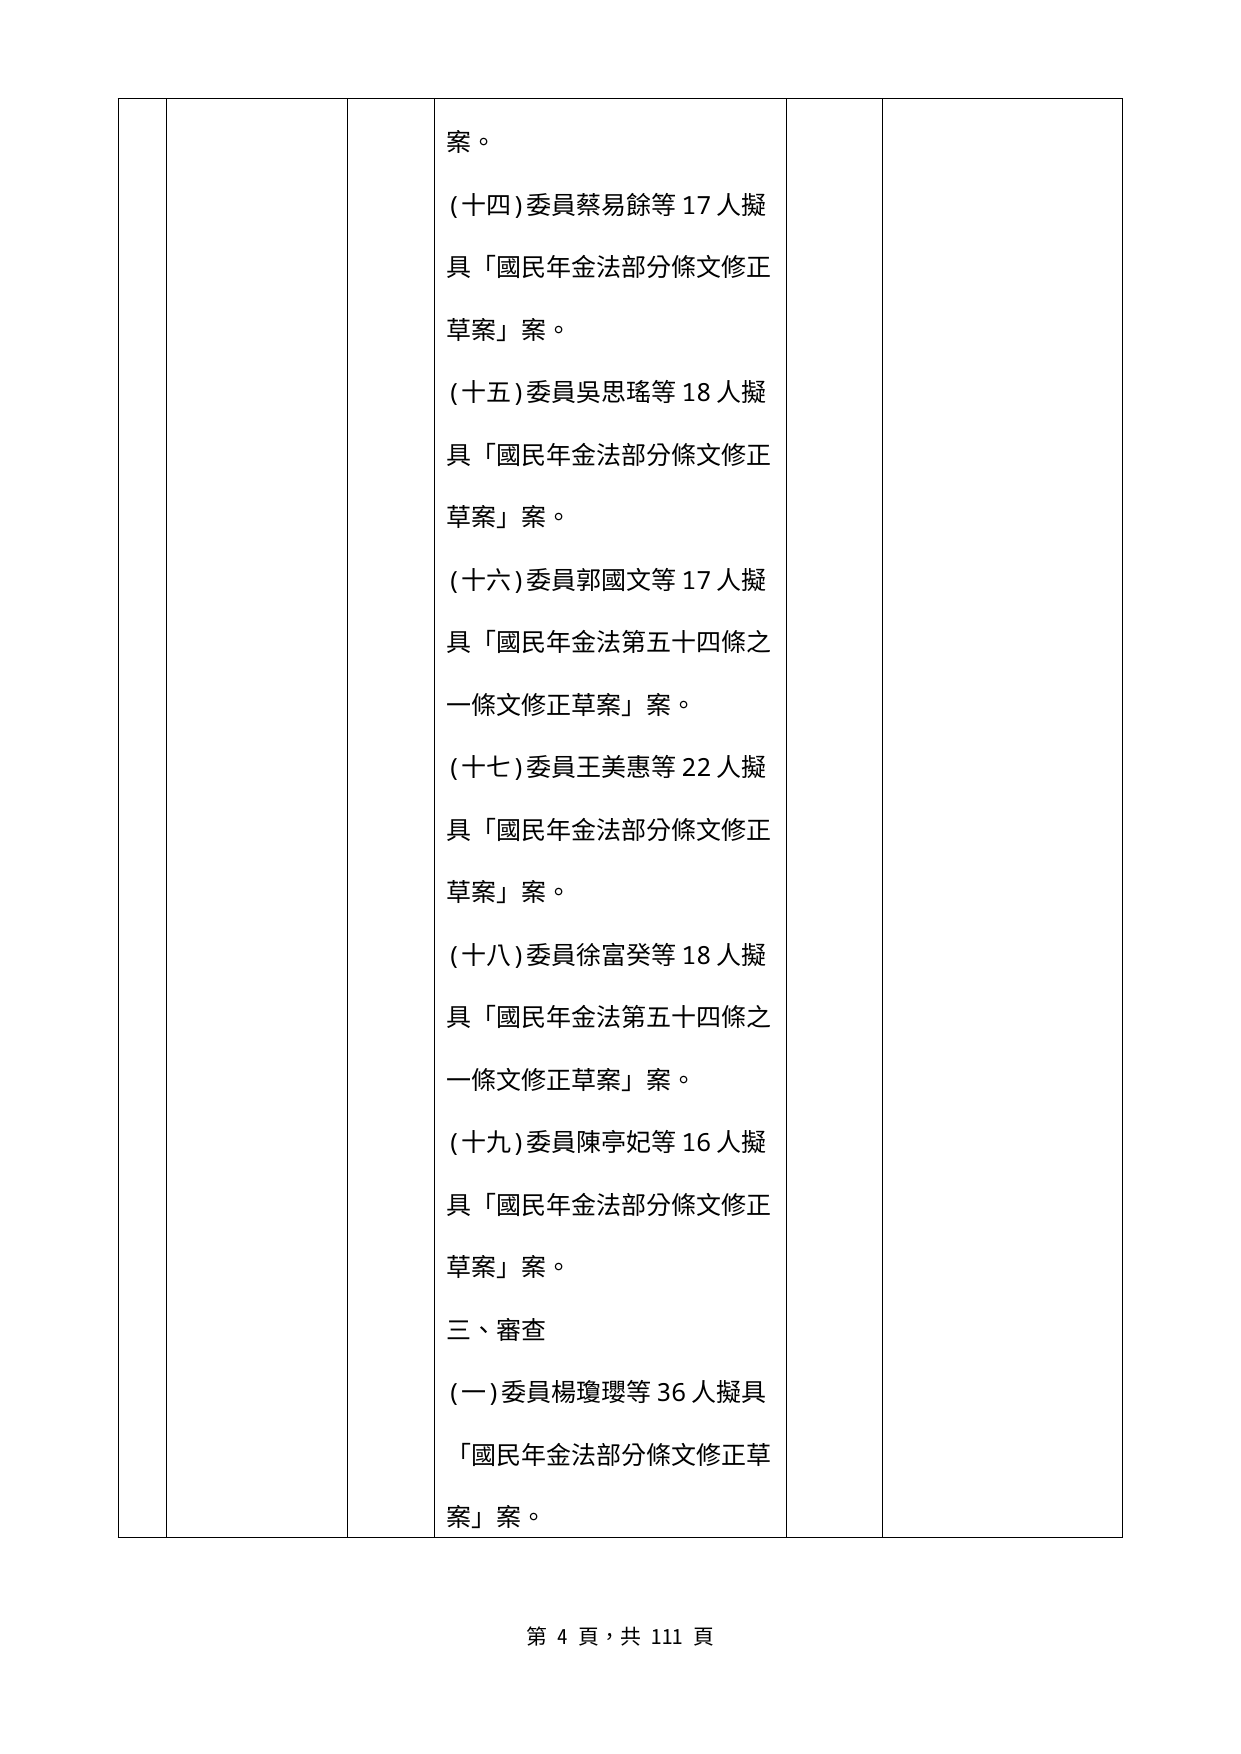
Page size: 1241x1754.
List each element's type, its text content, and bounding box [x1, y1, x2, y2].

table_cell 案。 (十四)委員蔡易餘等17人擬具「國民年金法部分條文修正草案」案。 (十五)委員吳思瑤等18人擬具「國民年金法部分條文修正草案」案。 (十六)委員郭國文等17人擬具「國民年金法第五十四條之一條文修正草案」案。 (十七)委員王美惠等22人擬具「國民年金法部分條文修正草案」案。 (十八)委員徐富癸等18人擬具「國民年金法第五十四條之一條文修正草案」案。 (十九)委員陳亭妃等16人擬具「國民年金法部分條文修正草案」案。 三、審查 (一)委員楊瓊瓔等36人擬具「國民年金法部分條文修正草案」案。 [435, 99, 786, 1537]
table_cell [119, 99, 166, 1537]
table_cell [883, 99, 1122, 1537]
table_cell [348, 99, 434, 1537]
table_cell [787, 99, 882, 1537]
table_cell [167, 99, 347, 1537]
